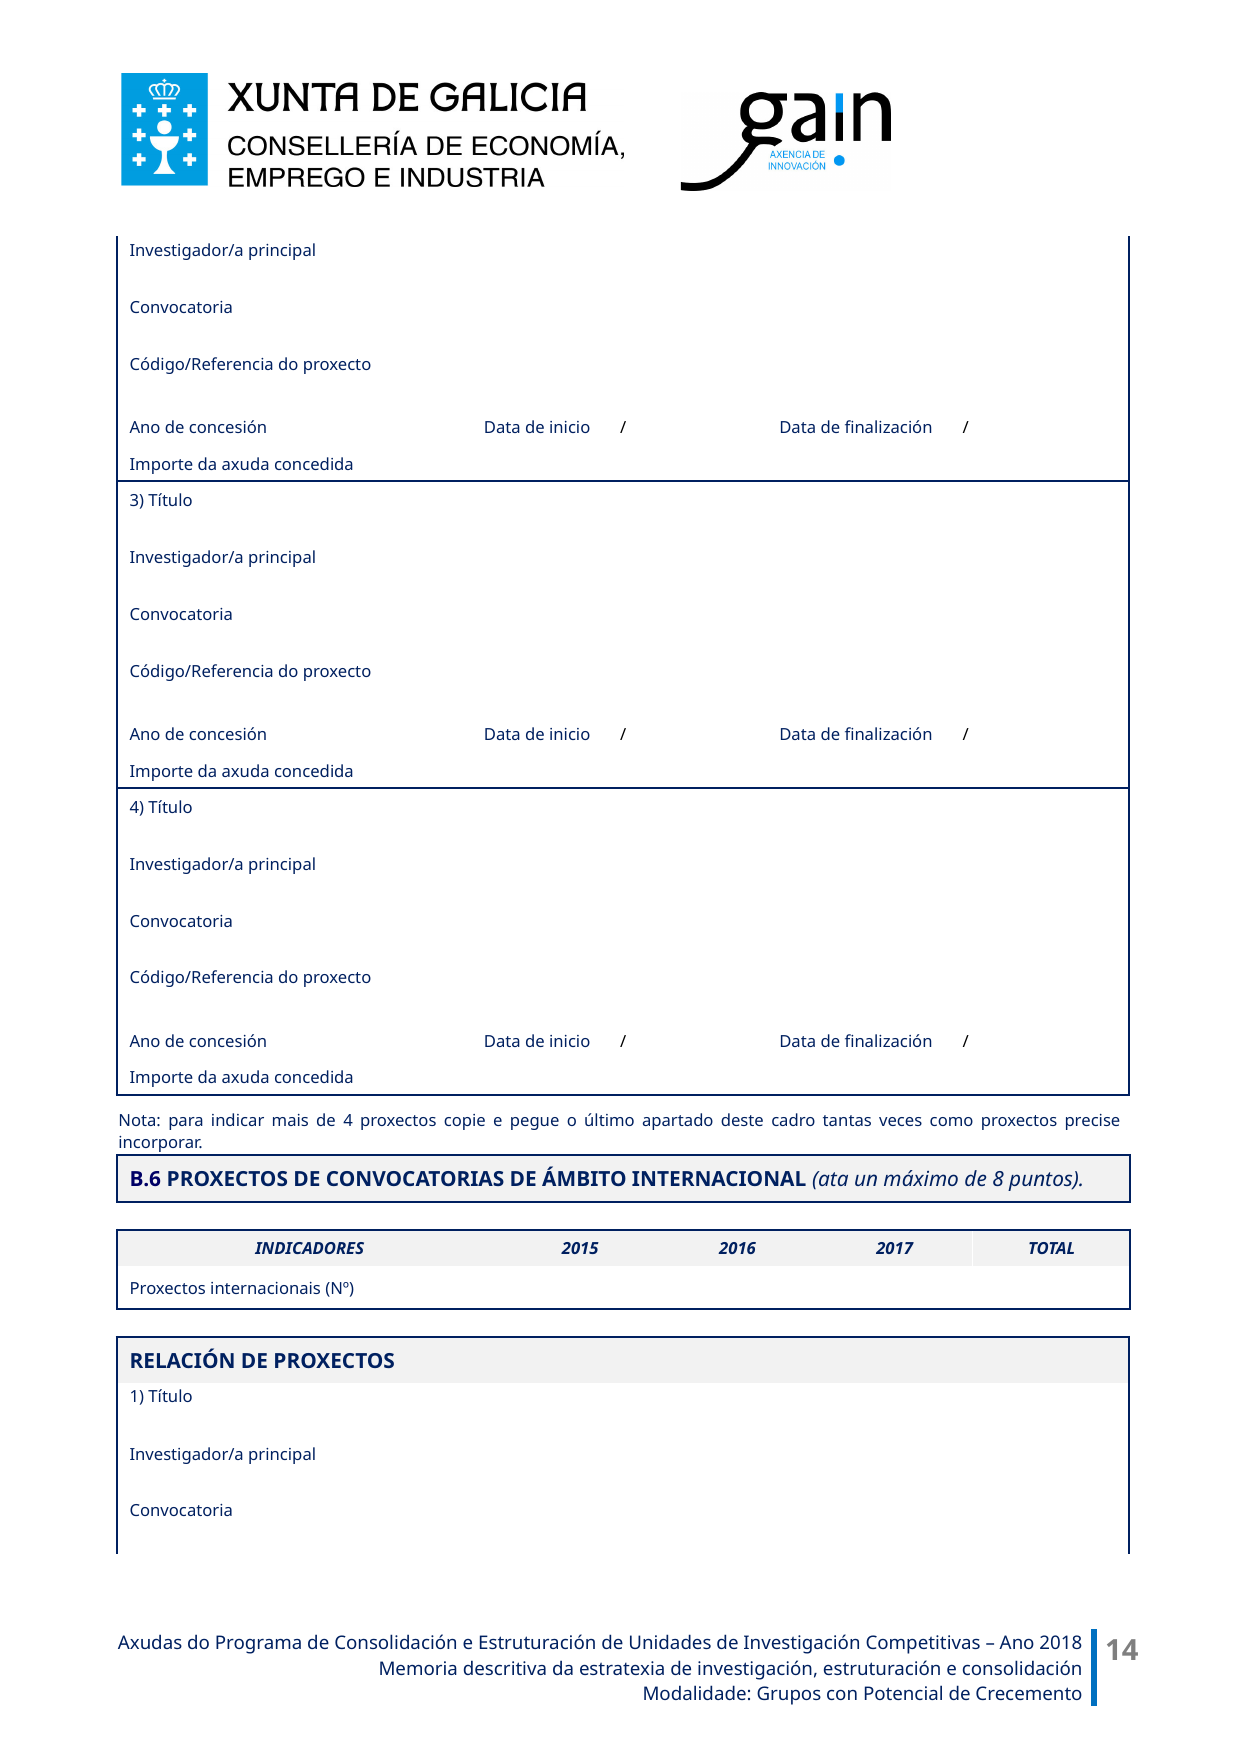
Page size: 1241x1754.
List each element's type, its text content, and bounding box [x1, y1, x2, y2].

table_cell Código/Referencia do proxecto [118, 964, 1128, 1021]
table_cell Convocatoria [118, 1497, 1128, 1554]
table_cell Ano de concesión [118, 714, 471, 751]
table_cell [501, 1266, 658, 1308]
table_cell Código/Referencia do proxecto [118, 657, 1128, 714]
table_cell Investigador/a principal [118, 850, 1128, 907]
text Nota: para indicar mais de 4 proxectos copie e pegue o último apartado deste cadro tantas veces como proxectos precise incorporar. [118, 1108, 1122, 1154]
table_cell Importe da axuda concedida [118, 1058, 1128, 1094]
table_cell [973, 1266, 1129, 1308]
table_cell Ano de concesión [118, 407, 471, 444]
table_cell [815, 1266, 972, 1308]
table_cell Data de inicio / [471, 714, 766, 751]
table_cell Data de finalización / [766, 407, 1128, 444]
table_cell 1) Título [118, 1383, 1128, 1440]
table_cell Convocatoria [118, 293, 1128, 350]
table_cell Data de finalización / [766, 714, 1128, 751]
table_cell Proxectos internacionais (Nº) [118, 1266, 501, 1308]
table_cell Código/Referencia do proxecto [118, 350, 1128, 407]
table_header RELACIÓN DE PROXECTOS [118, 1338, 1128, 1383]
table_cell Investigador/a principal [118, 543, 1128, 600]
table_cell Convocatoria [118, 907, 1128, 964]
table_cell Ano de concesión [118, 1021, 471, 1057]
table_header 2017 [815, 1231, 972, 1266]
table_cell Importe da axuda concedida [118, 751, 1128, 787]
table_cell Importe da axuda concedida [118, 444, 1128, 480]
table_cell Data de finalización / [766, 1021, 1128, 1057]
table_cell Data de inicio / [471, 1021, 766, 1057]
table_cell Data de inicio / [471, 407, 766, 444]
table_header 2015 [501, 1231, 658, 1266]
table_cell [658, 1266, 815, 1308]
table_header B.6 PROXECTOS DE CONVOCATORIAS DE ÁMBITO INTERNACIONAL (ata un máximo de 8 puntos). [118, 1156, 1129, 1201]
table_cell Investigador/a principal [118, 1440, 1128, 1497]
table_header INDICADORES [118, 1231, 501, 1266]
table_cell Investigador/a principal [118, 236, 1128, 293]
table_cell Convocatoria [118, 600, 1128, 657]
table_header 2016 [658, 1231, 815, 1266]
table_cell 4) Título [118, 789, 1128, 850]
table_cell 3) Título [118, 482, 1128, 543]
table_header TOTAL [973, 1231, 1129, 1266]
